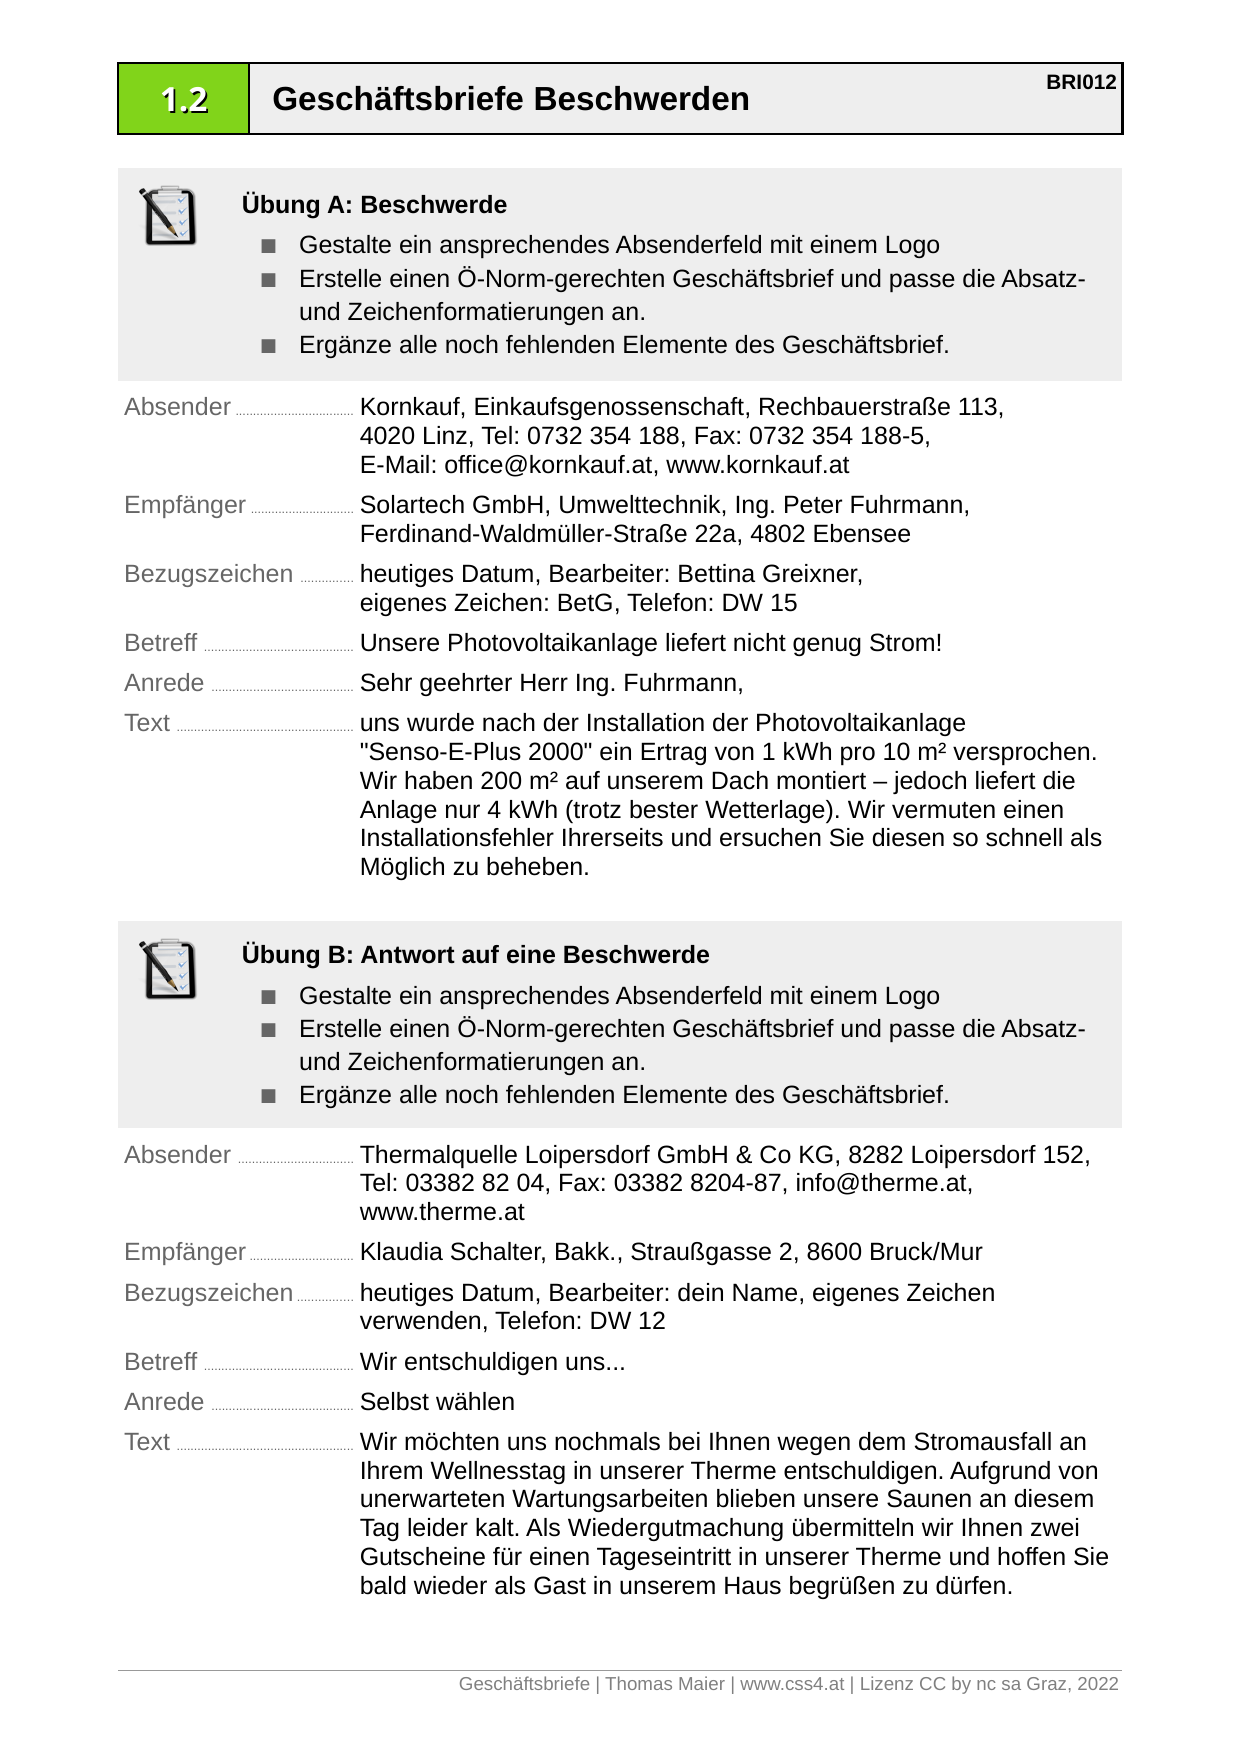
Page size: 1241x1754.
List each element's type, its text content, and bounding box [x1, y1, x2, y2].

table_cell uns wurde nach der Installation der Photovoltaikanlage "Senso-E-Plus 2000" ein Ertrag von 1 kWh pro 10 m² versprochen. Wir haben 200 m² auf unserem Dach montiert – jedoch liefert die Anlage nur 4 kWh (trotz bester Wetterlage). Wir vermuten einen Installationsfehler Ihrerseits und ersuchen Sie diesen so schnell als Möglich zu beheben. [354, 703, 1122, 887]
table_header BRI012 [886, 64, 1121, 133]
table_header Übung A: Beschwerde Gestalte ein ansprechendes Absenderfeld mit einem Logo Erstelle einen Ö-Norm-gerechten Geschäftsbrief und passe die Absatz- und Zeichenformatierungen an. Ergänze alle noch fehlenden Elemente des Geschäftsbrief. [218, 168, 1122, 381]
table_cell Betreff [118, 622, 354, 662]
table_cell heutiges Datum, Bearbeiter: dein Name, eigenes Zeichen verwenden, Telefon: DW 12 [354, 1272, 1122, 1341]
table_header [118, 168, 218, 381]
table_header [118, 921, 218, 1128]
table_cell Solartech GmbH, Umwelttechnik, Ing. Peter Fuhrmann, Ferdinand-Waldmüller-Straße 22a, 4802 Ebensee [354, 484, 1122, 553]
table_cell Bezugszeichen [118, 1272, 354, 1341]
picture [137, 185, 199, 246]
table_cell Klaudia Schalter, Bakk., Straußgasse 2, 8600 Bruck/Mur [354, 1232, 1122, 1272]
table_header Geschäftsbriefe Beschwerden [250, 64, 886, 133]
table_header Übung B: Antwort auf eine Beschwerde Gestalte ein ansprechendes Absenderfeld mit einem Logo Erstelle einen Ö-Norm-gerechten Geschäftsbrief und passe die Absatz- und Zeichenformatierungen an. Ergänze alle noch fehlenden Elemente des Geschäftsbrief. [218, 921, 1122, 1128]
table_cell Sehr geehrter Herr Ing. Fuhrmann, [354, 663, 1122, 703]
table_cell heutiges Datum, Bearbeiter: Bettina Greixner, eigenes Zeichen: BetG, Telefon: DW 15 [354, 553, 1122, 622]
table_cell Anrede [118, 1381, 354, 1421]
table_header Absender [118, 381, 354, 484]
table_cell Empfänger [118, 484, 354, 553]
table_cell Wir möchten uns nochmals bei Ihnen wegen dem Stromausfall an Ihrem Wellnesstag in unserer Therme entschuldigen. Aufgrund von unerwarteten Wartungsarbeiten blieben unsere Saunen an diesem Tag leider kalt. Als Wiedergutmachung übermitteln wir Ihnen zwei Gutscheine für einen Tageseintritt in unserer Therme und hoffen Sie bald wieder als Gast in unserem Haus begrüßen zu dürfen. [354, 1421, 1122, 1605]
table_cell Betreff [118, 1341, 354, 1381]
table_header 1.2 [119, 64, 248, 133]
table_cell Empfänger [118, 1232, 354, 1272]
table_cell Text [118, 1421, 354, 1605]
table_header Kornkauf, Einkaufsgenossenschaft, Rechbauerstraße 113, 4020 Linz, Tel: 0732 354 188, Fax: 0732 354 188-5, E-Mail: office@kornkauf.at, www.kornkauf.at [354, 381, 1122, 484]
table_cell Unsere Photovoltaikanlage liefert nicht genug Strom! [354, 622, 1122, 662]
table_cell Text [118, 703, 354, 887]
table_header Absender [118, 1128, 354, 1232]
table_cell Selbst wählen [354, 1381, 1122, 1421]
table_cell Anrede [118, 663, 354, 703]
picture [137, 938, 199, 1000]
table_cell Wir entschuldigen uns... [354, 1341, 1122, 1381]
table_header Thermalquelle Loipersdorf GmbH & Co KG, 8282 Loipersdorf 152, Tel: 03382 82 04, Fax: 03382 8204-87, info@therme.at, www.therme.at [354, 1128, 1122, 1232]
table_cell Bezugszeichen [118, 553, 354, 622]
